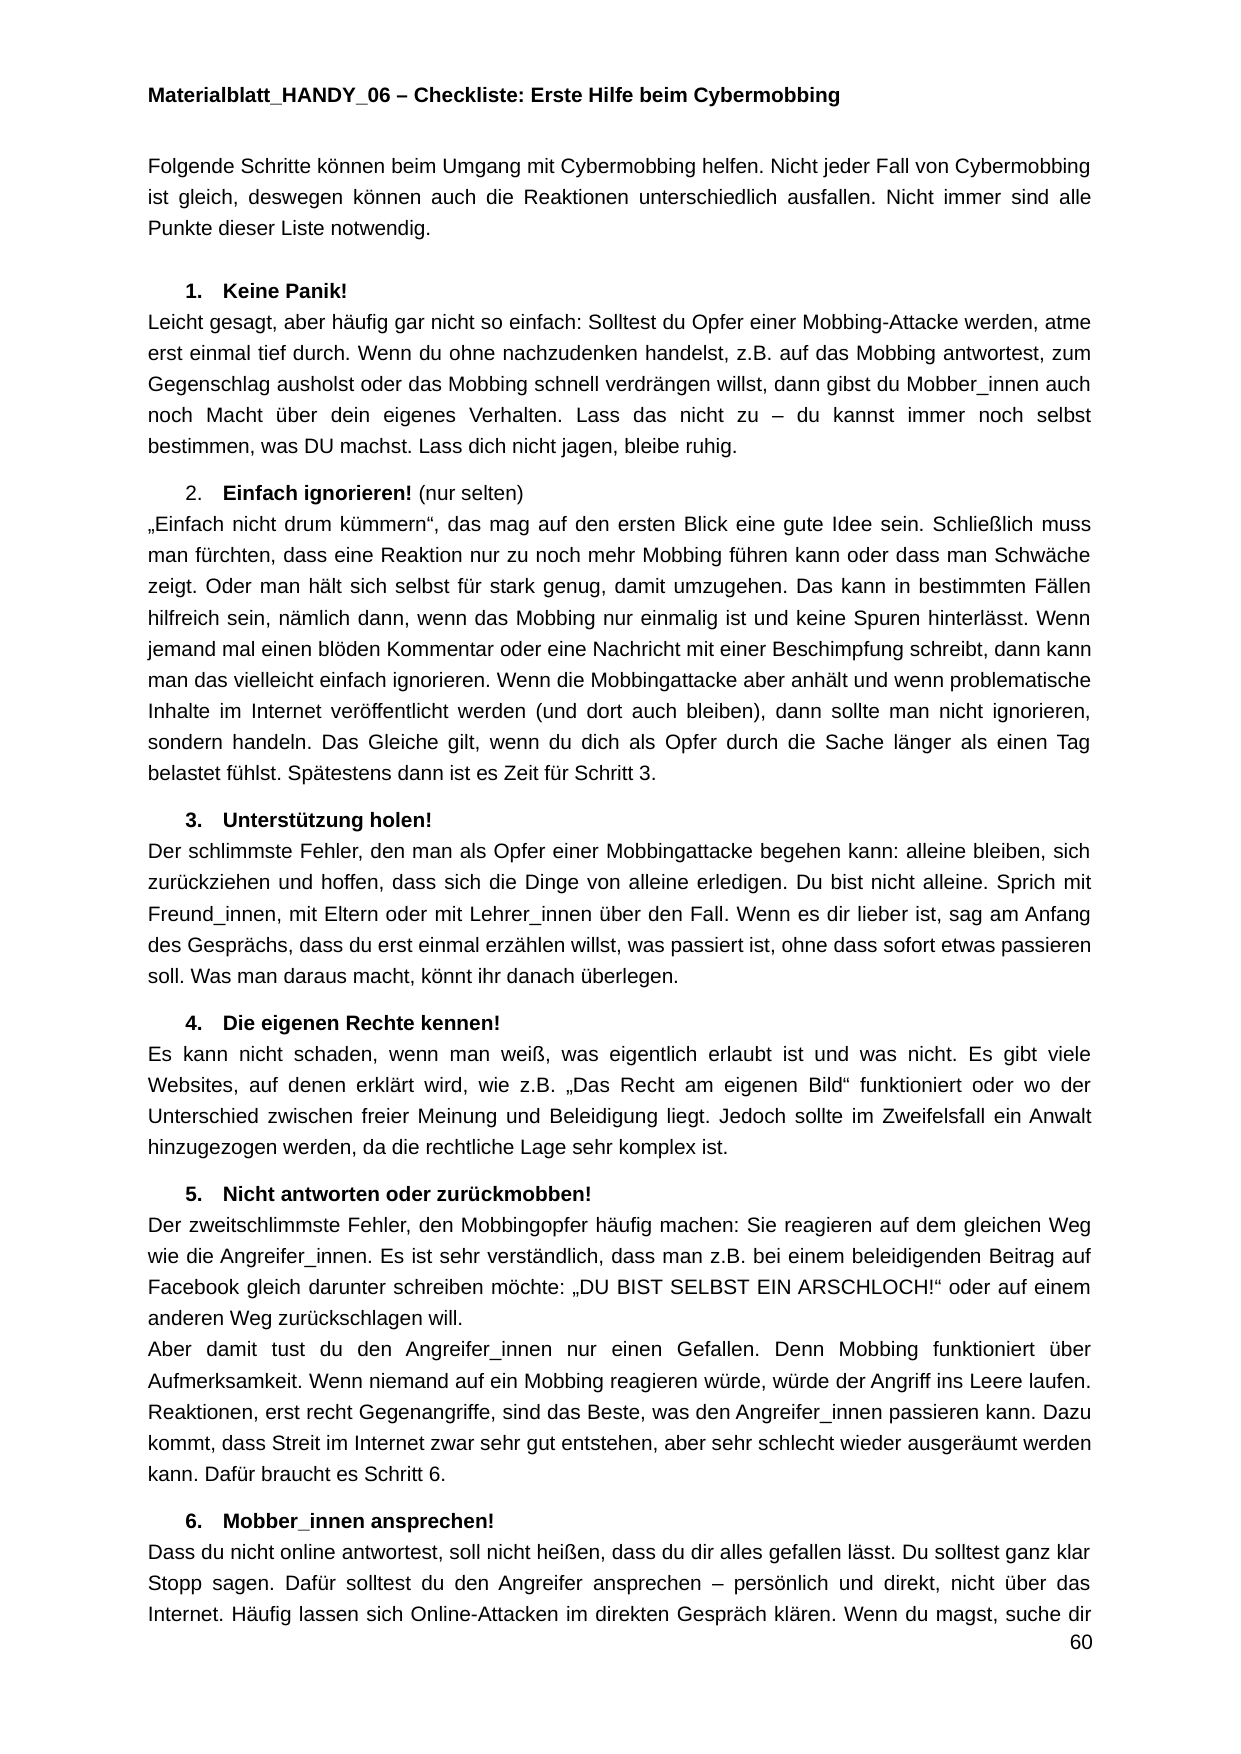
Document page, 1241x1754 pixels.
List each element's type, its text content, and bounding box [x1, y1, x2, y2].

list Unterstützung holen! [185, 808, 1092, 832]
list Einfach ignorieren! (nur selten) [185, 481, 1092, 505]
list Mobber_innen ansprechen! [185, 1508, 1092, 1532]
text Es kann nicht schaden, wenn man weiß, was eigentlich erlaubt ist und was nicht. Es gibt viele Websites, auf denen erklärt wird, wie z.B. „Das Recht am eigenen Bild“ funktioniert oder wo der Unterschied zwischen freier Meinung und Beleidigung liegt. Jedoch sollte im Zweifelsfall ein Anwalt hinzugezogen werden, da die rechtliche Lage sehr komplex ist. [148, 1041, 1092, 1159]
text Dass du nicht online antwortest, soll nicht heißen, dass du dir alles gefallen lässt. Du solltest ganz klar Stopp sagen. Dafür solltest du den Angreifer ansprechen – persönlich und direkt, nicht über das Internet. Häufig lassen sich Online-Attacken im direkten Gespräch klären. Wenn du magst, suche dir [148, 1540, 1092, 1626]
list Die eigenen Rechte kennen! [185, 1010, 1092, 1034]
text Der zweitschlimmste Fehler, den Mobbingopfer häufig machen: Sie reagieren auf dem gleichen Weg wie die Angreifer_innen. Es ist sehr verständlich, dass man z.B. bei einem beleidigenden Beitrag auf Facebook gleich darunter schreiben möchte: „DU BIST SELBST EIN ARSCHLOCH!“ oder auf einem anderen Weg zurückschlagen will. [148, 1213, 1092, 1330]
text Aber damit tust du den Angreifer_innen nur einen Gefallen. Denn Mobbing funktioniert über Aufmerksamkeit. Wenn niemand auf ein Mobbing reagieren würde, würde der Angriff ins Leere laufen. Reaktionen, erst recht Gegenangriffe, sind das Beste, was den Angreifer_innen passieren kann. Dazu kommt, dass Streit im Internet zwar sehr gut entstehen, aber sehr schlecht wieder ausgeräumt werden kann. Dafür braucht es Schritt 6. [148, 1337, 1092, 1486]
text Leicht gesagt, aber häufig gar nicht so einfach: Solltest du Opfer einer Mobbing-Attacke werden, atme erst einmal tief durch. Wenn du ohne nachzudenken handelst, z.B. auf das Mobbing antwortest, zum Gegenschlag ausholst oder das Mobbing schnell verdrängen willst, dann gibst du Mobber_innen auch noch Macht über dein eigenes Verhalten. Lass das nicht zu – du kannst immer noch selbst bestimmen, was DU machst. Lass dich nicht jagen, bleibe ruhig. [148, 310, 1092, 458]
text „Einfach nicht drum kümmern“, das mag auf den ersten Blick eine gute Idee sein. Schließlich muss man fürchten, dass eine Reaktion nur zu noch mehr Mobbing führen kann oder dass man Schwäche zeigt. Oder man hält sich selbst für stark genug, damit umzugehen. Das kann in bestimmten Fällen hilfreich sein, nämlich dann, wenn das Mobbing nur einmalig ist und keine Spuren hinterlässt. Wenn jemand mal einen blöden Kommentar oder eine Nachricht mit einer Beschimpfung schreibt, dann kann man das vielleicht einfach ignorieren. Wenn die Mobbingattacke aber anhält und wenn problematische Inhalte im Internet veröffentlicht werden (und dort auch bleiben), dann sollte man nicht ignorieren, sondern handeln. Das Gleiche gilt, wenn du dich als Opfer durch die Sache länger als einen Tag belastet fühlst. Spätestens dann ist es Zeit für Schritt 3. [148, 512, 1092, 785]
text Folgende Schritte können beim Umgang mit Cybermobbing helfen. Nicht jeder Fall von Cybermobbing ist gleich, deswegen können auch die Reaktionen unterschiedlich ausfallen. Nicht immer sind alle Punkte dieser Liste notwendig. [148, 154, 1092, 240]
list Keine Panik! [185, 278, 1092, 302]
text Materialblatt_HANDY_06 – Checkliste: Erste Hilfe beim Cybermobbing [148, 83, 1092, 107]
text Der schlimmste Fehler, den man als Opfer einer Mobbingattacke begehen kann: alleine bleiben, sich zurückziehen und hoffen, dass sich die Dinge von alleine erledigen. Du bist nicht alleine. Sprich mit Freund_innen, mit Eltern oder mit Lehrer_innen über den Fall. Wenn es dir lieber ist, sag am Anfang des Gesprächs, dass du erst einmal erzählen willst, was passiert ist, ohne dass sofort etwas passieren soll. Was man daraus macht, könnt ihr danach überlegen. [148, 839, 1092, 988]
list Nicht antworten oder zurückmobben! [185, 1182, 1092, 1206]
